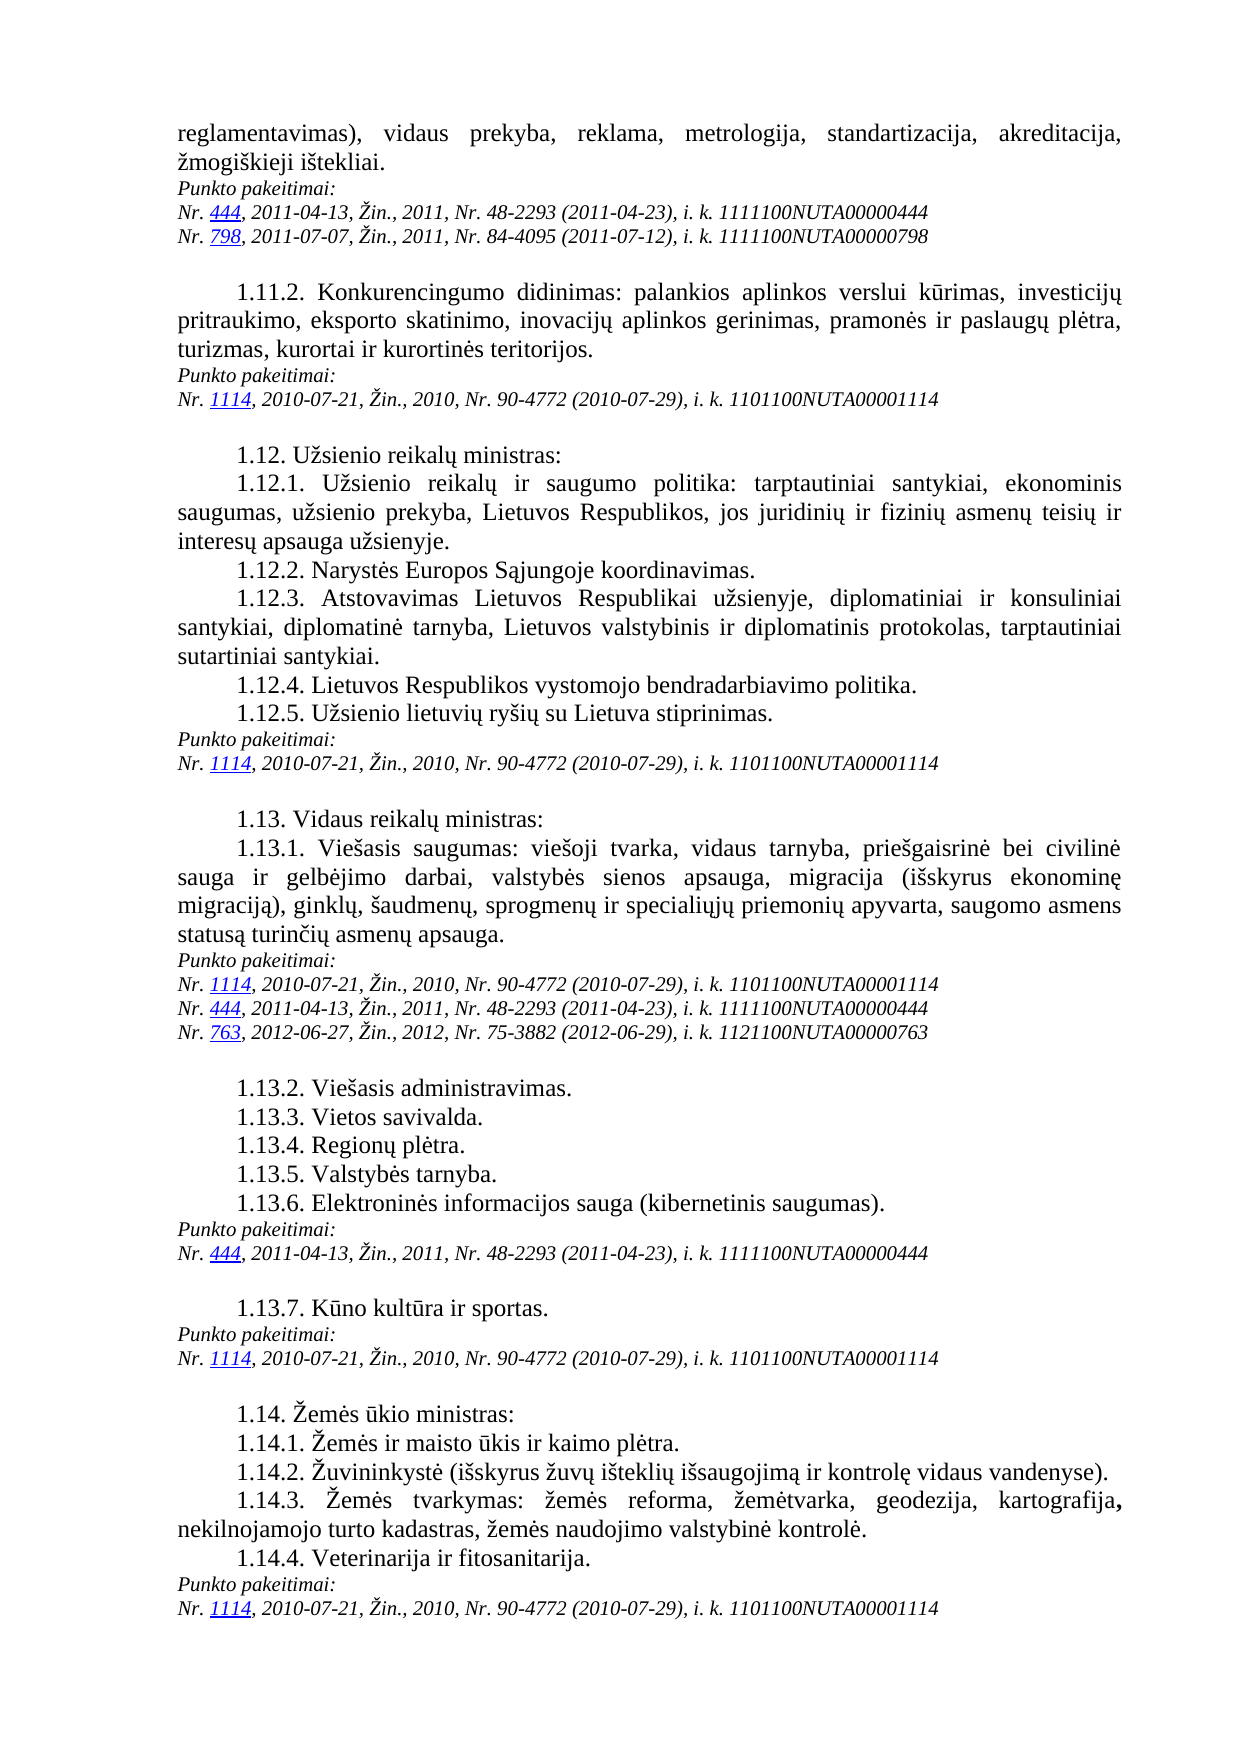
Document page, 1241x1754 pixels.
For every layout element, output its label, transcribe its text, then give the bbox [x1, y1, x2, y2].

text 1.13.3. Vietos savivalda. [177, 1102, 1122, 1130]
text Nr. 798, 2011-07-07, Žin., 2011, Nr. 84-4095 (2011-07-12), i. k. 1111100NUTA00000798 [177, 224, 1122, 248]
text Punkto pakeitimai: [177, 1217, 1122, 1241]
text 1.13. Vidaus reikalų ministras: [177, 804, 1122, 833]
text 1.12. Užsienio reikalų ministras: [177, 440, 1122, 468]
text 1.13.2. Viešasis administravimas. [177, 1073, 1122, 1102]
text 1.13.5. Valstybės tarnyba. [177, 1159, 1122, 1188]
text Punkto pakeitimai: [177, 948, 1122, 972]
text Punkto pakeitimai: [177, 1572, 1122, 1596]
text 1.14.3. Žemės tvarkymas: žemės reforma, žemėtvarka, geodezija, kartografija, nekilnojamojo turto kadastras, žemės naudojimo valstybinė kontrolė. [177, 1485, 1122, 1543]
text 1.12.1. Užsienio reikalų ir saugumo politika: tarptautiniai santykiai, ekonominis saugumas, užsienio prekyba, Lietuvos Respublikos, jos juridinių ir fizinių asmenų teisių ir interesų apsauga užsienyje. [177, 468, 1122, 555]
text Nr. 444, 2011-04-13, Žin., 2011, Nr. 48-2293 (2011-04-23), i. k. 1111100NUTA00000444 [177, 996, 1122, 1020]
text Punkto pakeitimai: [177, 363, 1122, 387]
text 1.14.2. Žuvininkystė (išskyrus žuvų išteklių išsaugojimą ir kontrolę vidaus vandenyse). [177, 1457, 1122, 1485]
text 1.11.2. Konkurencingumo didinimas: palankios aplinkos verslui kūrimas, investicijų pritraukimo, eksporto skatinimo, inovacijų aplinkos gerinimas, pramonės ir paslaugų plėtra, turizmas, kurortai ir kurortinės teritorijos. [177, 277, 1122, 363]
text 1.13.4. Regionų plėtra. [177, 1130, 1122, 1159]
text 1.12.5. Užsienio lietuvių ryšių su Lietuva stiprinimas. [177, 698, 1122, 727]
text Nr. 1114, 2010-07-21, Žin., 2010, Nr. 90-4772 (2010-07-29), i. k. 1101100NUTA00001114 [177, 1346, 1122, 1370]
text Nr. 1114, 2010-07-21, Žin., 2010, Nr. 90-4772 (2010-07-29), i. k. 1101100NUTA00001114 [177, 387, 1122, 411]
text Nr. 1114, 2010-07-21, Žin., 2010, Nr. 90-4772 (2010-07-29), i. k. 1101100NUTA00001114 [177, 751, 1122, 775]
text 1.12.2. Narystės Europos Sąjungoje koordinavimas. [177, 555, 1122, 583]
text 1.13.1. Viešasis saugumas: viešoji tvarka, vidaus tarnyba, priešgaisrinė bei civilinė sauga ir gelbėjimo darbai, valstybės sienos apsauga, migracija (išskyrus ekonominę migraciją), ginklų, šaudmenų, sprogmenų ir specialiųjų priemonių apyvarta, saugomo asmens statusą turinčių asmenų apsauga. [177, 833, 1122, 948]
text Nr. 1114, 2010-07-21, Žin., 2010, Nr. 90-4772 (2010-07-29), i. k. 1101100NUTA00001114 [177, 1596, 1122, 1620]
text Punkto pakeitimai: [177, 1322, 1122, 1346]
text 1.12.3. Atstovavimas Lietuvos Respublikai užsienyje, diplomatiniai ir konsuliniai santykiai, diplomatinė tarnyba, Lietuvos valstybinis ir diplomatinis protokolas, tarptautiniai sutartiniai santykiai. [177, 583, 1122, 670]
text 1.14. Žemės ūkio ministras: [177, 1399, 1122, 1428]
text Nr. 1114, 2010-07-21, Žin., 2010, Nr. 90-4772 (2010-07-29), i. k. 1101100NUTA00001114 [177, 972, 1122, 996]
text Nr. 444, 2011-04-13, Žin., 2011, Nr. 48-2293 (2011-04-23), i. k. 1111100NUTA00000444 [177, 1241, 1122, 1265]
text 1.14.1. Žemės ir maisto ūkis ir kaimo plėtra. [177, 1428, 1122, 1457]
text Punkto pakeitimai: [177, 727, 1122, 751]
text 1.12.4. Lietuvos Respublikos vystomojo bendradarbiavimo politika. [177, 670, 1122, 698]
text 1.13.7. Kūno kultūra ir sportas. [177, 1293, 1122, 1322]
text Nr. 763, 2012-06-27, Žin., 2012, Nr. 75-3882 (2012-06-29), i. k. 1121100NUTA00000763 [177, 1020, 1122, 1044]
text Punkto pakeitimai: [177, 176, 1122, 200]
text Nr. 444, 2011-04-13, Žin., 2011, Nr. 48-2293 (2011-04-23), i. k. 1111100NUTA00000444 [177, 200, 1122, 224]
text 1.14.4. Veterinarija ir fitosanitarija. [177, 1543, 1122, 1572]
text 1.13.6. Elektroninės informacijos sauga (kibernetinis saugumas). [177, 1188, 1122, 1217]
text reglamentavimas), vidaus prekyba, reklama, metrologija, standartizacija, akreditacija, žmogiškieji ištekliai. [177, 118, 1122, 176]
